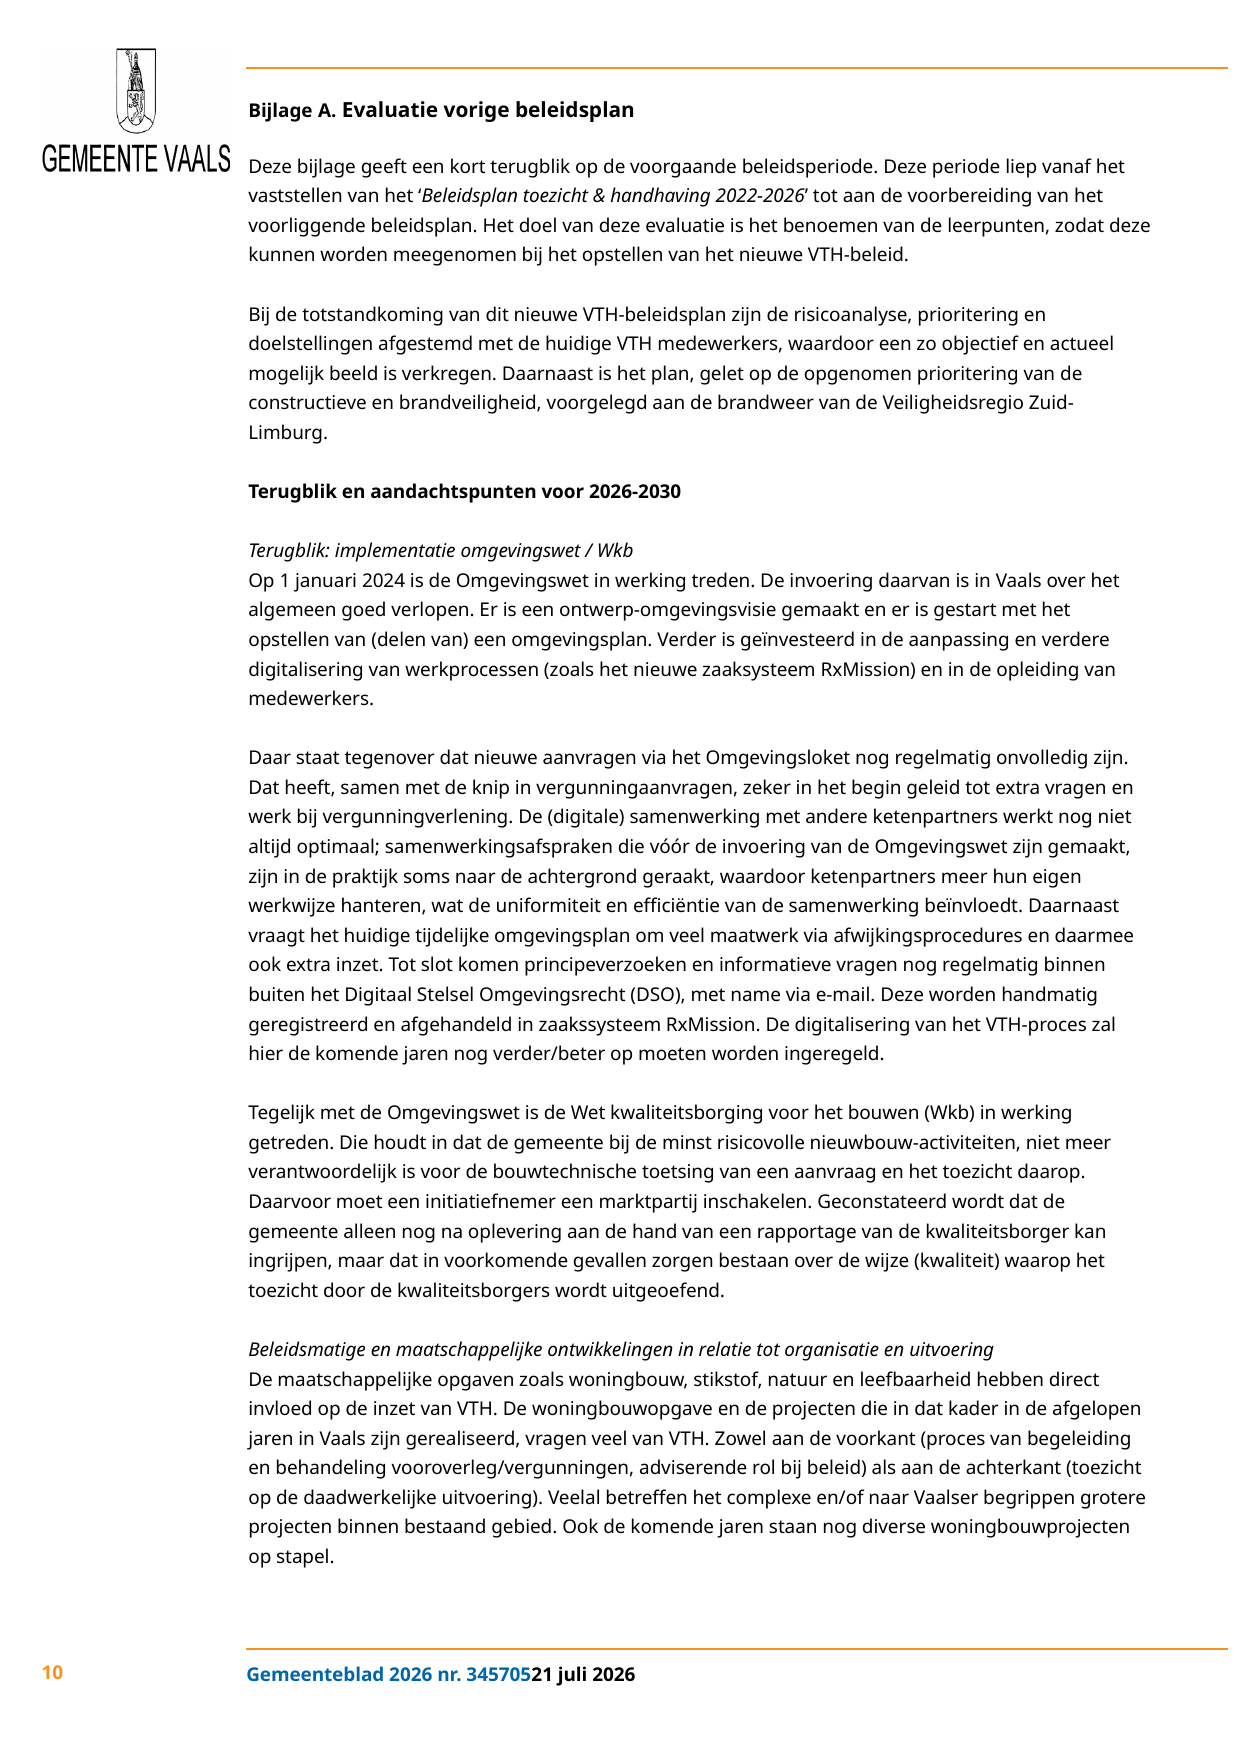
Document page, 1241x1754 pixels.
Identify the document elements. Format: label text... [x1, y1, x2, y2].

text Deze bijlage geeft een kort terugblik op de voorgaande beleidsperiode. Deze periode liep vanaf het vaststellen van het ‘Beleidsplan toezicht & handhaving 2022-2026’ tot aan de voorbereiding van het voorliggende beleidsplan. Het doel van deze evaluatie is het benoemen van de leerpunten, zodat deze kunnen worden meegenomen bij het opstellen van het nieuwe VTH-beleid. [248, 153, 1152, 267]
text Terugblik en aandachtspunten voor 2026-2030 [248, 478, 1152, 504]
text Daar staat tegenover dat nieuwe aanvragen via het Omgevingsloket nog regelmatig onvolledig zijn. Dat heeft, samen met de knip in vergunningaanvragen, zeker in het begin geleid tot extra vragen en werk bij vergunningverlening. De (digitale) samenwerking met andere ketenpartners werkt nog niet altijd optimaal; samenwerkingsafspraken die vóór de invoering van de Omgevingswet zijn gemaakt, zijn in de praktijk soms naar de achtergrond geraakt, waardoor ketenpartners meer hun eigen werkwijze hanteren, wat de uniformiteit en efficiëntie van de samenwerking beïnvloedt. Daarnaast vraagt het huidige tijdelijke omgevingsplan om veel maatwerk via afwijkingsprocedures en daarmee ook extra inzet. Tot slot komen principeverzoeken en informatieve vragen nog regelmatig binnen buiten het Digitaal Stelsel Omgevingsrecht (DSO), met name via e-mail. Deze worden handmatig geregistreerd en afgehandeld in zaakssysteem RxMission. De digitalisering van het VTH-proces zal hier de komende jaren nog verder/beter op moeten worden ingeregeld. [248, 744, 1152, 1066]
text Terugblik: implementatie omgevingswet / Wkb [248, 537, 1152, 563]
text Beleidsmatige en maatschappelijke ontwikkelingen in relatie tot organisatie en uitvoering [248, 1336, 1152, 1362]
text Tegelijk met de Omgevingswet is de Wet kwaliteitsborging voor het bouwen (Wkb) in werking getreden. Die houdt in dat de gemeente bij de minst risicovolle nieuwbouw-activiteiten, niet meer verantwoordelijk is voor de bouwtechnische toetsing van een aanvraag en het toezicht daarop. Daarvoor moet een initiatiefnemer een marktpartij inschakelen. Geconstateerd wordt dat de gemeente alleen nog na oplevering aan de hand van een rapportage van de kwaliteitsborger kan ingrijpen, maar dat in voorkomende gevallen zorgen bestaan over de wijze (kwaliteit) waarop het toezicht door de kwaliteitsborgers wordt uitgeoefend. [248, 1099, 1152, 1303]
text Bijlage A. Evaluatie vorige beleidsplan [248, 95, 1152, 123]
text De maatschappelijke opgaven zoals woningbouw, stikstof, natuur en leefbaarheid hebben direct invloed op de inzet van VTH. De woningbouwopgave en de projecten die in dat kader in de afgelopen jaren in Vaals zijn gerealiseerd, vragen veel van VTH. Zowel aan de voorkant (proces van begeleiding en behandeling vooroverleg/vergunningen, adviserende rol bij beleid) als aan de achterkant (toezicht op de daadwerkelijke uitvoering). Veelal betreffen het complexe en/of naar Vaalser begrippen grotere projecten binnen bestaand gebied. Ook de komende jaren staan nog diverse woningbouwprojecten op stapel. [248, 1366, 1152, 1569]
text Op 1 januari 2024 is de Omgevingswet in werking treden. De invoering daarvan is in Vaals over het algemeen goed verlopen. Er is een ontwerp-omgevingsvisie gemaakt en er is gestart met het opstellen van (delen van) een omgevingsplan. Verder is geïnvesteerd in de aanpassing en verdere digitalisering van werkprocessen (zoals het nieuwe zaaksysteem RxMission) en in de opleiding van medewerkers. [248, 567, 1152, 711]
picture [41, 47, 231, 172]
text Bij de totstandkoming van dit nieuwe VTH-beleidsplan zijn de risicoanalyse, prioritering en doelstellingen afgestemd met de huidige VTH medewerkers, waardoor een zo objectief en actueel mogelijk beeld is verkregen. Daarnaast is het plan, gelet op de opgenomen prioritering van de constructieve en brandveiligheid, voorgelegd aan de brandweer van de Veiligheidsregio Zuid-Limburg. [248, 301, 1152, 445]
